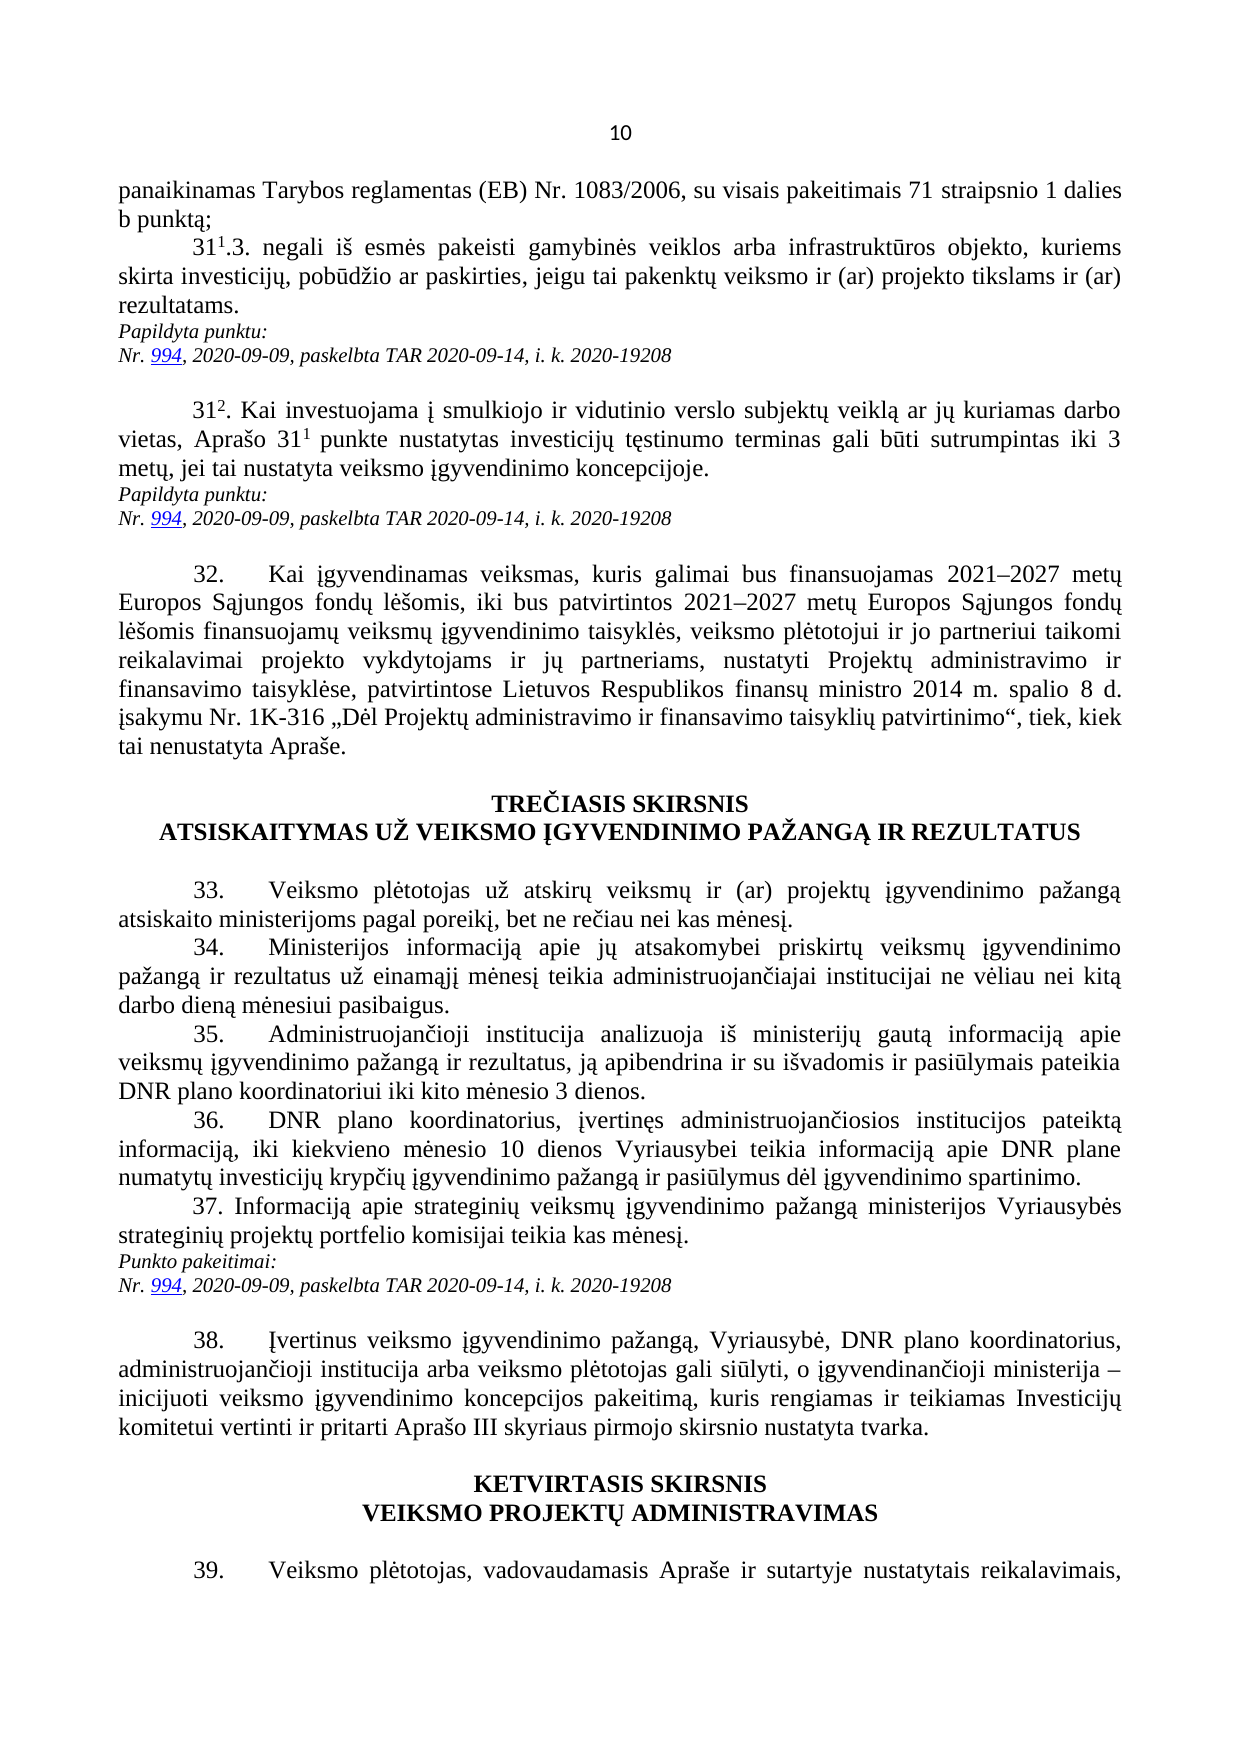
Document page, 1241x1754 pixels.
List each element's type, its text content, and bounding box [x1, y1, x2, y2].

text 311.3. negali iš esmės pakeisti gamybinės veiklos arba infrastruktūros objekto, kuriems skirta investicijų, pobūdžio ar paskirties, jeigu tai pakenktų veiksmo ir (ar) projekto tikslams ir (ar) rezultatams. [118, 232, 1122, 319]
text 34. Ministerijos informaciją apie jų atsakomybei priskirtų veiksmų įgyvendinimo pažangą ir rezultatus už einamąjį mėnesį teikia administruojančiajai institucijai ne vėliau nei kitą darbo dieną mėnesiui pasibaigus. [118, 932, 1122, 1019]
text Nr. 994, 2020-09-09, paskelbta TAR 2020-09-14, i. k. 2020-19208 [118, 506, 1122, 530]
text Papildyta punktu: [118, 319, 1122, 343]
text Nr. 994, 2020-09-09, paskelbta TAR 2020-09-14, i. k. 2020-19208 [118, 343, 1122, 367]
text KETVIRTASIS SKIRSNIS [118, 1469, 1122, 1498]
text 32. Kai įgyvendinamas veiksmas, kuris galimai bus finansuojamas 2021–2027 metų Europos Sąjungos fondų lėšomis, iki bus patvirtintos 2021–2027 metų Europos Sąjungos fondų lėšomis finansuojamų veiksmų įgyvendinimo taisyklės, veiksmo plėtotojui ir jo partneriui taikomi reikalavimai projekto vykdytojams ir jų partneriams, nustatyti Projektų administravimo ir finansavimo taisyklėse, patvirtintose Lietuvos Respublikos finansų ministro 2014 m. spalio 8 d. įsakymu Nr. 1K-316 „Dėl Projektų administravimo ir finansavimo taisyklių patvirtinimo“, tiek, kiek tai nenustatyta Apraše. [118, 559, 1122, 760]
text 37. Informaciją apie strateginių veiksmų įgyvendinimo pažangą ministerijos Vyriausybės strateginių projektų portfelio komisijai teikia kas mėnesį. [118, 1191, 1122, 1249]
text ATSISKAITYMAS UŽ VEIKSMO ĮGYVENDINIMO PAŽANGĄ IR REZULTATUS [118, 817, 1122, 846]
text 312. Kai investuojama į smulkiojo ir vidutinio verslo subjektų veiklą ar jų kuriamas darbo vietas, Aprašo 311 punkte nustatytas investicijų tęstinumo terminas gali būti sutrumpintas iki 3 metų, jei tai nustatyta veiksmo įgyvendinimo koncepcijoje. [118, 396, 1122, 482]
text VEIKSMO PROJEKTŲ ADMINISTRAVIMAS [118, 1498, 1122, 1527]
text TREČIASIS SKIRSNIS [118, 789, 1122, 817]
text Papildyta punktu: [118, 482, 1122, 506]
text 33. Veiksmo plėtotojas už atskirų veiksmų ir (ar) projektų įgyvendinimo pažangą atsiskaito ministerijoms pagal poreikį, bet ne rečiau nei kas mėnesį. [118, 875, 1122, 932]
text 38. Įvertinus veiksmo įgyvendinimo pažangą, Vyriausybė, DNR plano koordinatorius, administruojančioji institucija arba veiksmo plėtotojas gali siūlyti, o įgyvendinančioji ministerija – inicijuoti veiksmo įgyvendinimo koncepcijos pakeitimą, kuris rengiamas ir teikiamas Investicijų komitetui vertinti ir pritarti Aprašo III skyriaus pirmojo skirsnio nustatyta tvarka. [118, 1326, 1122, 1441]
text Nr. 994, 2020-09-09, paskelbta TAR 2020-09-14, i. k. 2020-19208 [118, 1273, 1122, 1297]
text Punkto pakeitimai: [118, 1249, 1122, 1273]
text 36. DNR plano koordinatorius, įvertinęs administruojančiosios institucijos pateiktą informaciją, iki kiekvieno mėnesio 10 dienos Vyriausybei teikia informaciją apie DNR plane numatytų investicijų krypčių įgyvendinimo pažangą ir pasiūlymus dėl įgyvendinimo spartinimo. [118, 1105, 1122, 1191]
text 39. Veiksmo plėtotojas, vadovaudamasis Apraše ir sutartyje nustatytais reikalavimais, [118, 1556, 1122, 1584]
text panaikinamas Tarybos reglamentas (EB) Nr. 1083/2006, su visais pakeitimais 71 straipsnio 1 dalies b punktą; [118, 175, 1122, 232]
text 35. Administruojančioji institucija analizuoja iš ministerijų gautą informaciją apie veiksmų įgyvendinimo pažangą ir rezultatus, ją apibendrina ir su išvadomis ir pasiūlymais pateikia DNR plano koordinatoriui iki kito mėnesio 3 dienos. [118, 1019, 1122, 1105]
